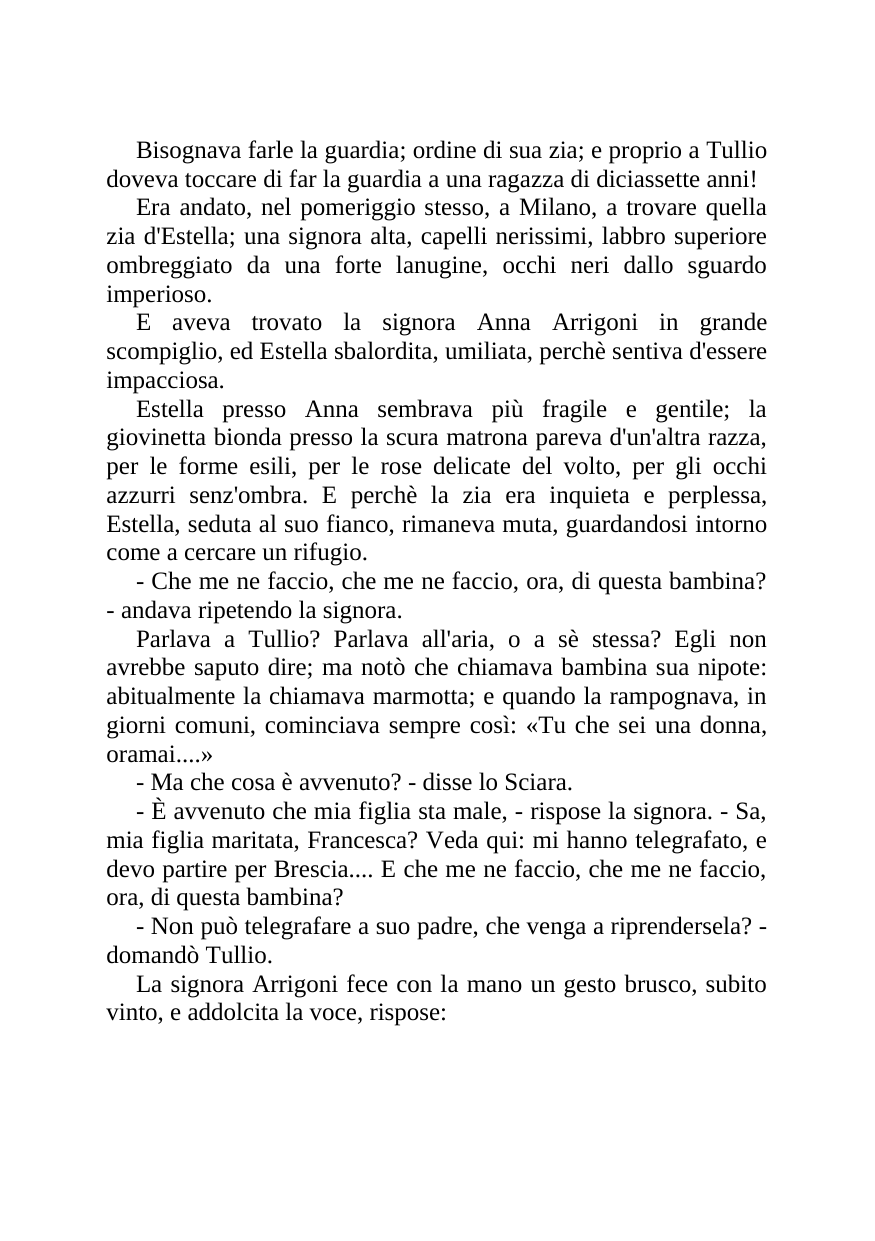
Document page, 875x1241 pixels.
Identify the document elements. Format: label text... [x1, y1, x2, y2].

text - Ma che cosa è avvenuto? - disse lo Sciara. [106, 767, 768, 796]
text Parlava a Tullio? Parlava all'aria, o a sè stessa? Egli non avrebbe saputo dire; ma notò che chiamava bambina sua nipote: abitualmente la chiamava marmotta; e quando la rampognava, in giorni comuni, cominciava sempre così: «Tu che sei una donna, oramai....» [106, 624, 768, 767]
text Bisognava farle la guardia; ordine di sua zia; e proprio a Tullio doveva toccare di far la guardia a una ragazza di diciassette anni! [106, 135, 768, 192]
text La signora Arrigoni fece con la mano un gesto brusco, subito vinto, e addolcita la voce, rispose: [106, 969, 768, 1026]
text - È avvenuto che mia figlia sta male, - rispose la signora. - Sa, mia figlia maritata, Francesca? Veda qui: mi hanno telegrafato, e devo partire per Brescia.... E che me ne faccio, che me ne faccio, ora, di questa bambina? [106, 796, 768, 911]
text Era andato, nel pomeriggio stesso, a Milano, a trovare quella zia d'Estella; una signora alta, capelli nerissimi, labbro superiore ombreggiato da una forte lanugine, occhi neri dallo sguardo imperioso. [106, 192, 768, 307]
text - Non può telegrafare a suo padre, che venga a riprendersela? - domandò Tullio. [106, 911, 768, 969]
text - Che me ne faccio, che me ne faccio, ora, di questa bambina? - andava ripetendo la signora. [106, 566, 768, 624]
text Estella presso Anna sembrava più fragile e gentile; la giovinetta bionda presso la scura matrona pareva d'un'altra razza, per le forme esili, per le rose delicate del volto, per gli occhi azzurri senz'ombra. E perchè la zia era inquieta e perplessa, Estella, seduta al suo fianco, rimaneva muta, guardandosi intorno come a cercare un rifugio. [106, 394, 768, 566]
text E aveva trovato la signora Anna Arrigoni in grande scompiglio, ed Estella sbalordita, umiliata, perchè sentiva d'essere impacciosa. [106, 307, 768, 394]
